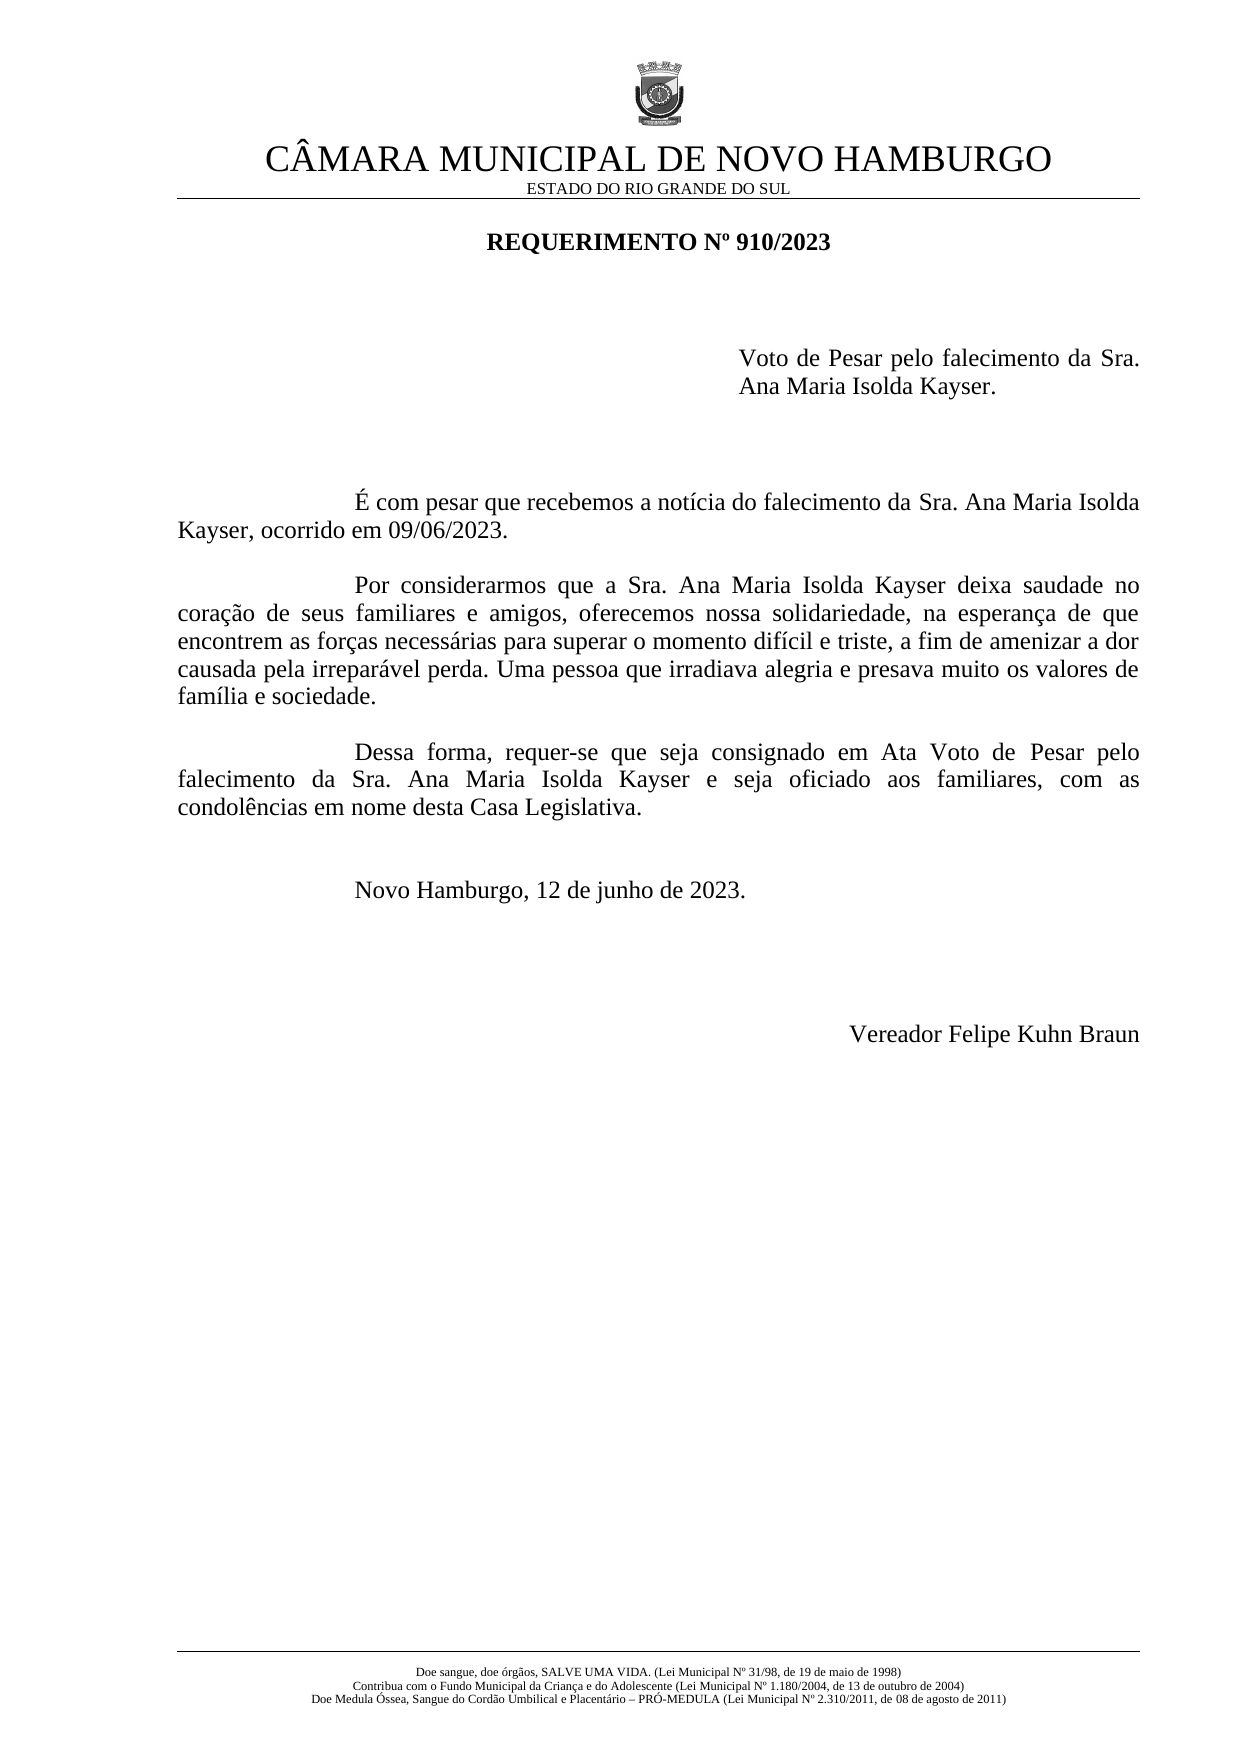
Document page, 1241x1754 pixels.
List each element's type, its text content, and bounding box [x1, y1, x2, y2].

text Voto de Pesar pelo falecimento da Sra. Ana Maria Isolda Kayser. [738, 344, 1140, 400]
text Por considerarmos que a Sra. Ana Maria Isolda Kayser deixa saudade no coração de seus familiares e amigos, oferecemos nossa solidariedade, na esperança de que encontrem as forças necessárias para superar o momento difícil e triste, a fim de amenizar a dor causada pela irreparável perda. Uma pessoa que irradiava alegria e presava muito os valores de família e sociedade. [177, 572, 1140, 710]
text Vereador Felipe Kuhn Braun [649, 1020, 1140, 1048]
text REQUERIMENTO Nº 910/2023 [177, 228, 1140, 256]
text É com pesar que recebemos a notícia do falecimento da Sra. Ana Maria Isolda Kayser, ocorrido em 09/06/2023. [177, 488, 1140, 544]
text Dessa forma, requer-se que seja consignado em Ata Voto de Pesar pelo falecimento da Sra. Ana Maria Isolda Kayser e seja oficiado aos familiares, com as condolências em nome desta Casa Legislativa. [177, 738, 1140, 821]
text Novo Hamburgo, 12 de junho de 2023. [177, 876, 1140, 904]
